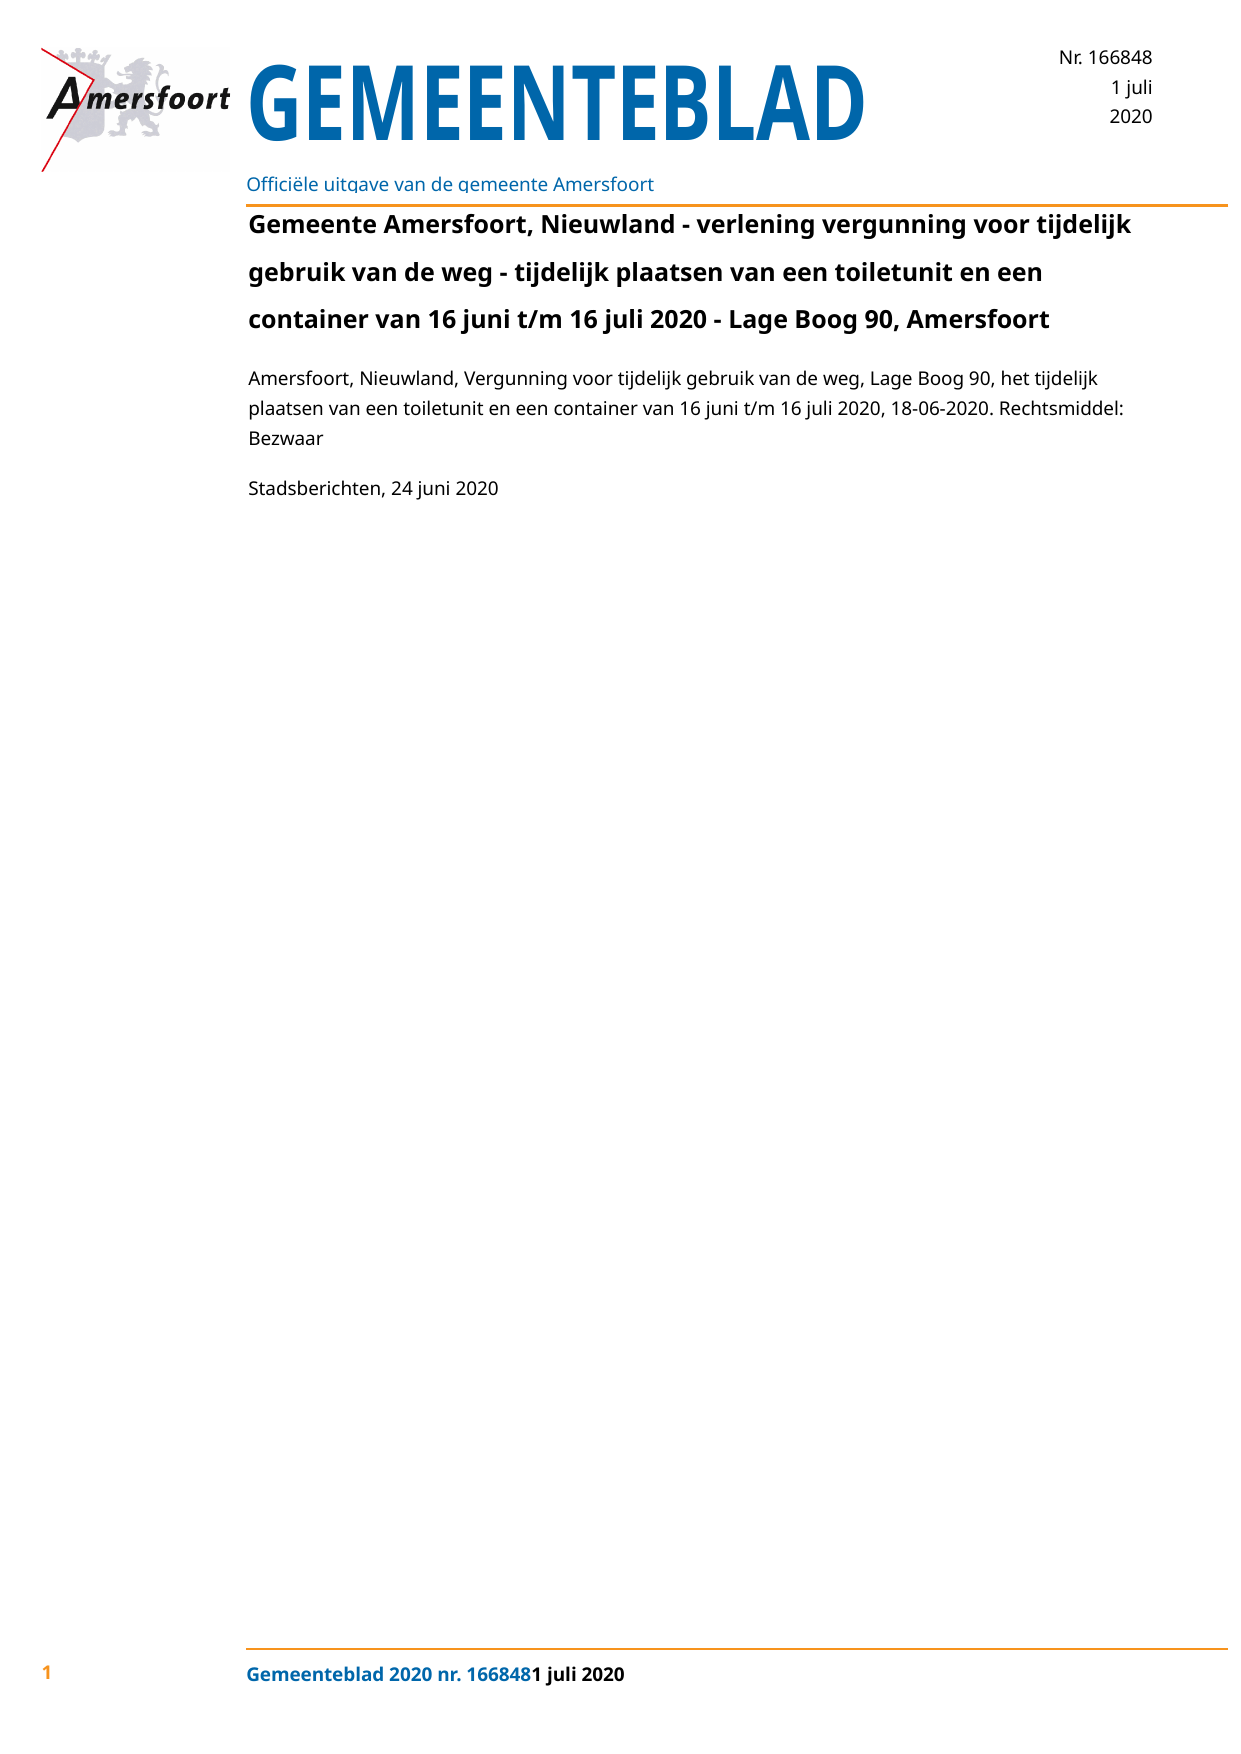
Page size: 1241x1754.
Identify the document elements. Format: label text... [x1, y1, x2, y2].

text Amersfoort, Nieuwland, Vergunning voor tijdelijk gebruik van de weg, Lage Boog 90, het tijdelijk plaatsen van een toiletunit en een container van 16 juni t/m 16 juli 2020, 18-06-2020. Rechtsmiddel: Bezwaar [248, 366, 1152, 450]
text Gemeente Amersfoort, Nieuwland - verlening vergunning voor tijdelijk gebruik van de weg - tijdelijk plaatsen van een toiletunit en een container van 16 juni t/m 16 juli 2020 - Lage Boog 90, Amersfoort [248, 207, 1152, 336]
picture [41, 47, 231, 172]
text Stadsberichten, 24 juni 2020 [248, 475, 1152, 501]
